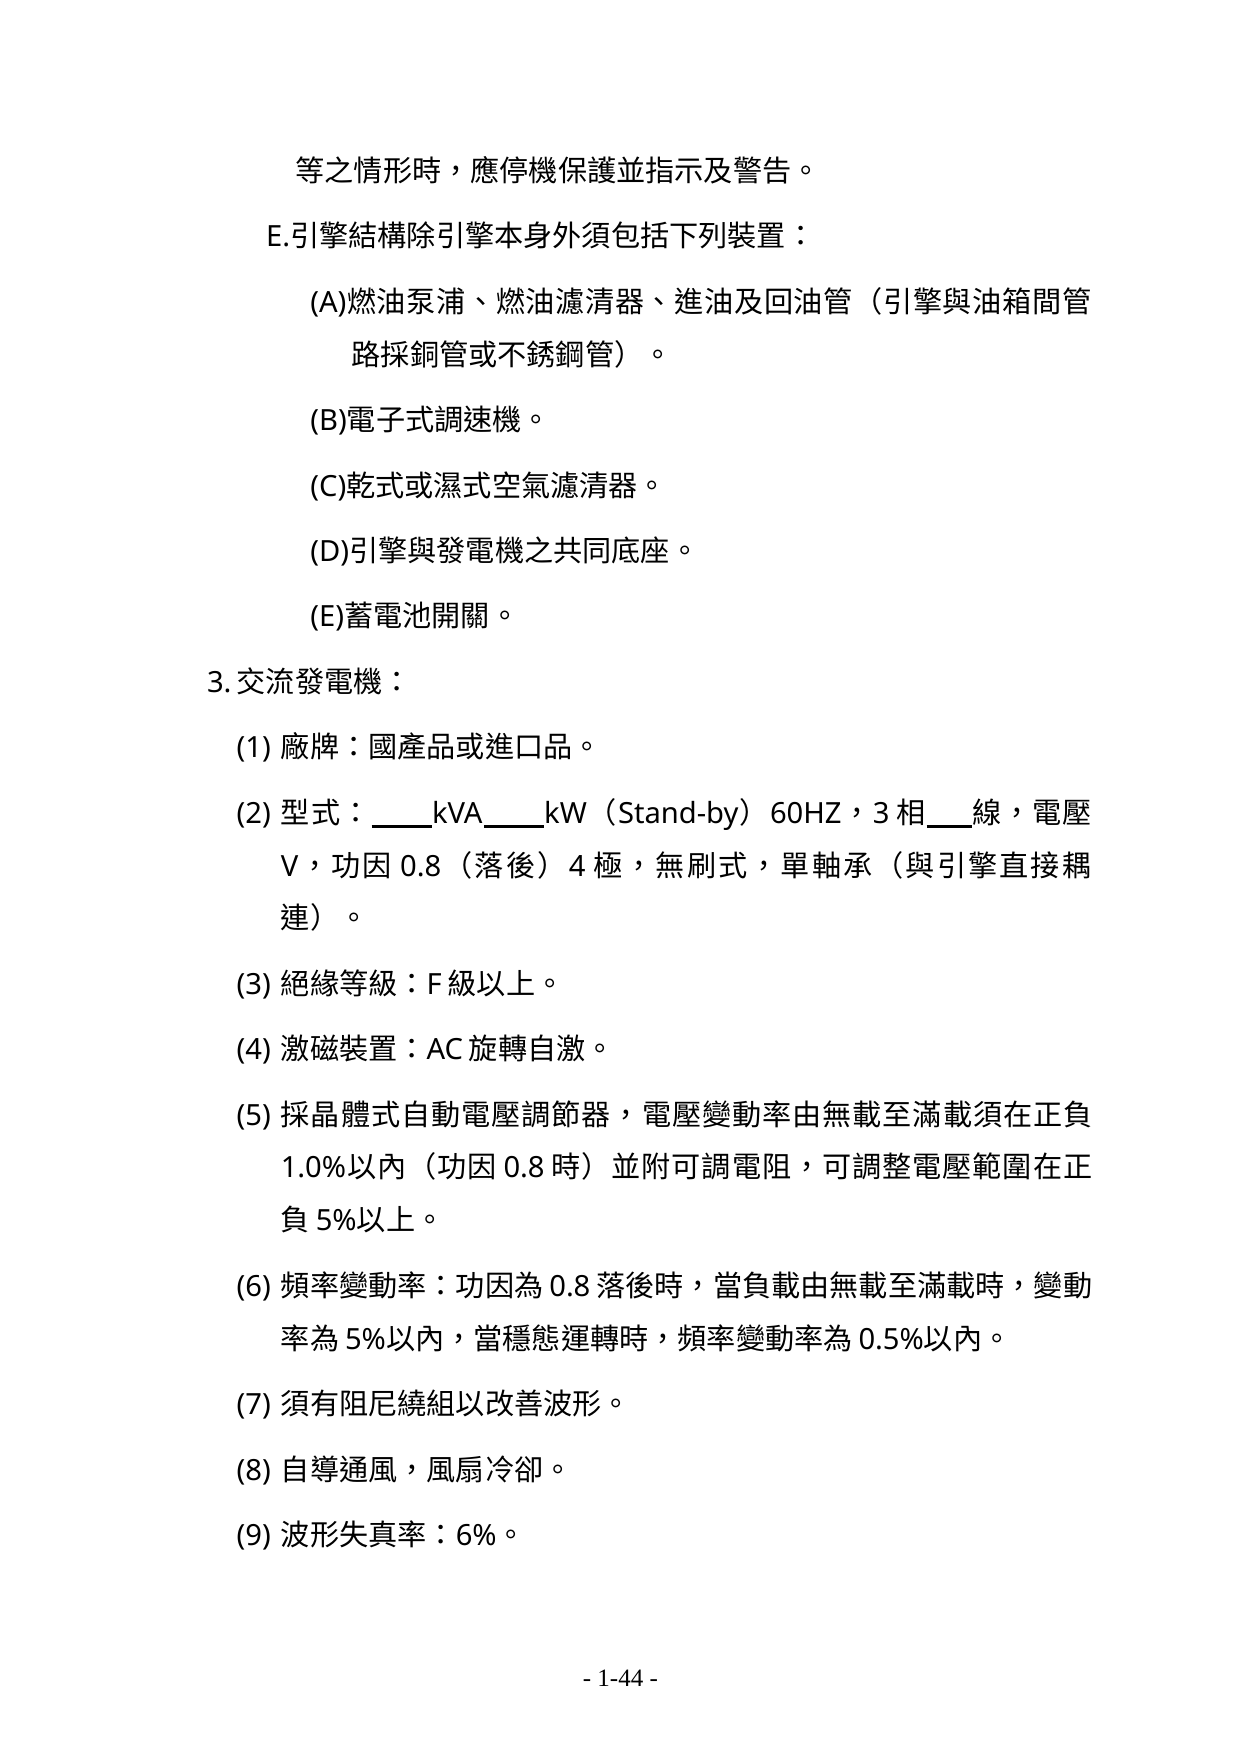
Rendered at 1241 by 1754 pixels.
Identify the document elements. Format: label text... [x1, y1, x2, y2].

text (3) 絕緣等級：F級以上。 [236, 960, 1092, 1003]
text (9) 波形失真率：6%。 [236, 1512, 1092, 1554]
text (6) 頻率變動率：功因為0.8落後時，當負載由無載至滿載時，變動率為5%以內，當穩態運轉時，頻率變動率為0.5%以內。 [236, 1262, 1092, 1358]
text (E)蓄電池開關。 [310, 593, 1092, 635]
text (7) 須有阻尼繞組以改善波形。 [236, 1381, 1092, 1423]
text (1) 廠牌：國產品或進口品。 [236, 724, 1092, 766]
text (C)乾式或濕式空氣濾清器。 [310, 462, 1092, 504]
text (2) 型式： kVA kW（Stand-by）60HZ，3相 線，電壓 V，功因0.8（落後）4極，無刷式，單軸承（與引擎直接耦連）。 [236, 789, 1092, 937]
text (A)燃油泵浦、燃油濾清器、進油及回油管（引擎與油箱間管路採銅管或不銹鋼管）。 [310, 278, 1092, 374]
text (5) 採晶體式自動電壓調節器，電壓變動率由無載至滿載須在正負1.0%以內（功因0.8時）並附可調電阻，可調整電壓範圍在正負5%以上。 [236, 1091, 1092, 1239]
subtitle 3. 交流發電機： [207, 658, 1092, 701]
text 等之情形時，應停機保護並指示及警告。 [266, 148, 1092, 190]
text (8) 自導通風，風扇冷卻。 [236, 1446, 1092, 1488]
text (B)電子式調速機。 [310, 397, 1092, 439]
text (4) 激磁裝置：AC旋轉自激。 [236, 1026, 1092, 1068]
text E.引擎結構除引擎本身外須包括下列裝置： [266, 213, 1092, 255]
text (D)引擎與發電機之共同底座。 [310, 527, 1092, 570]
